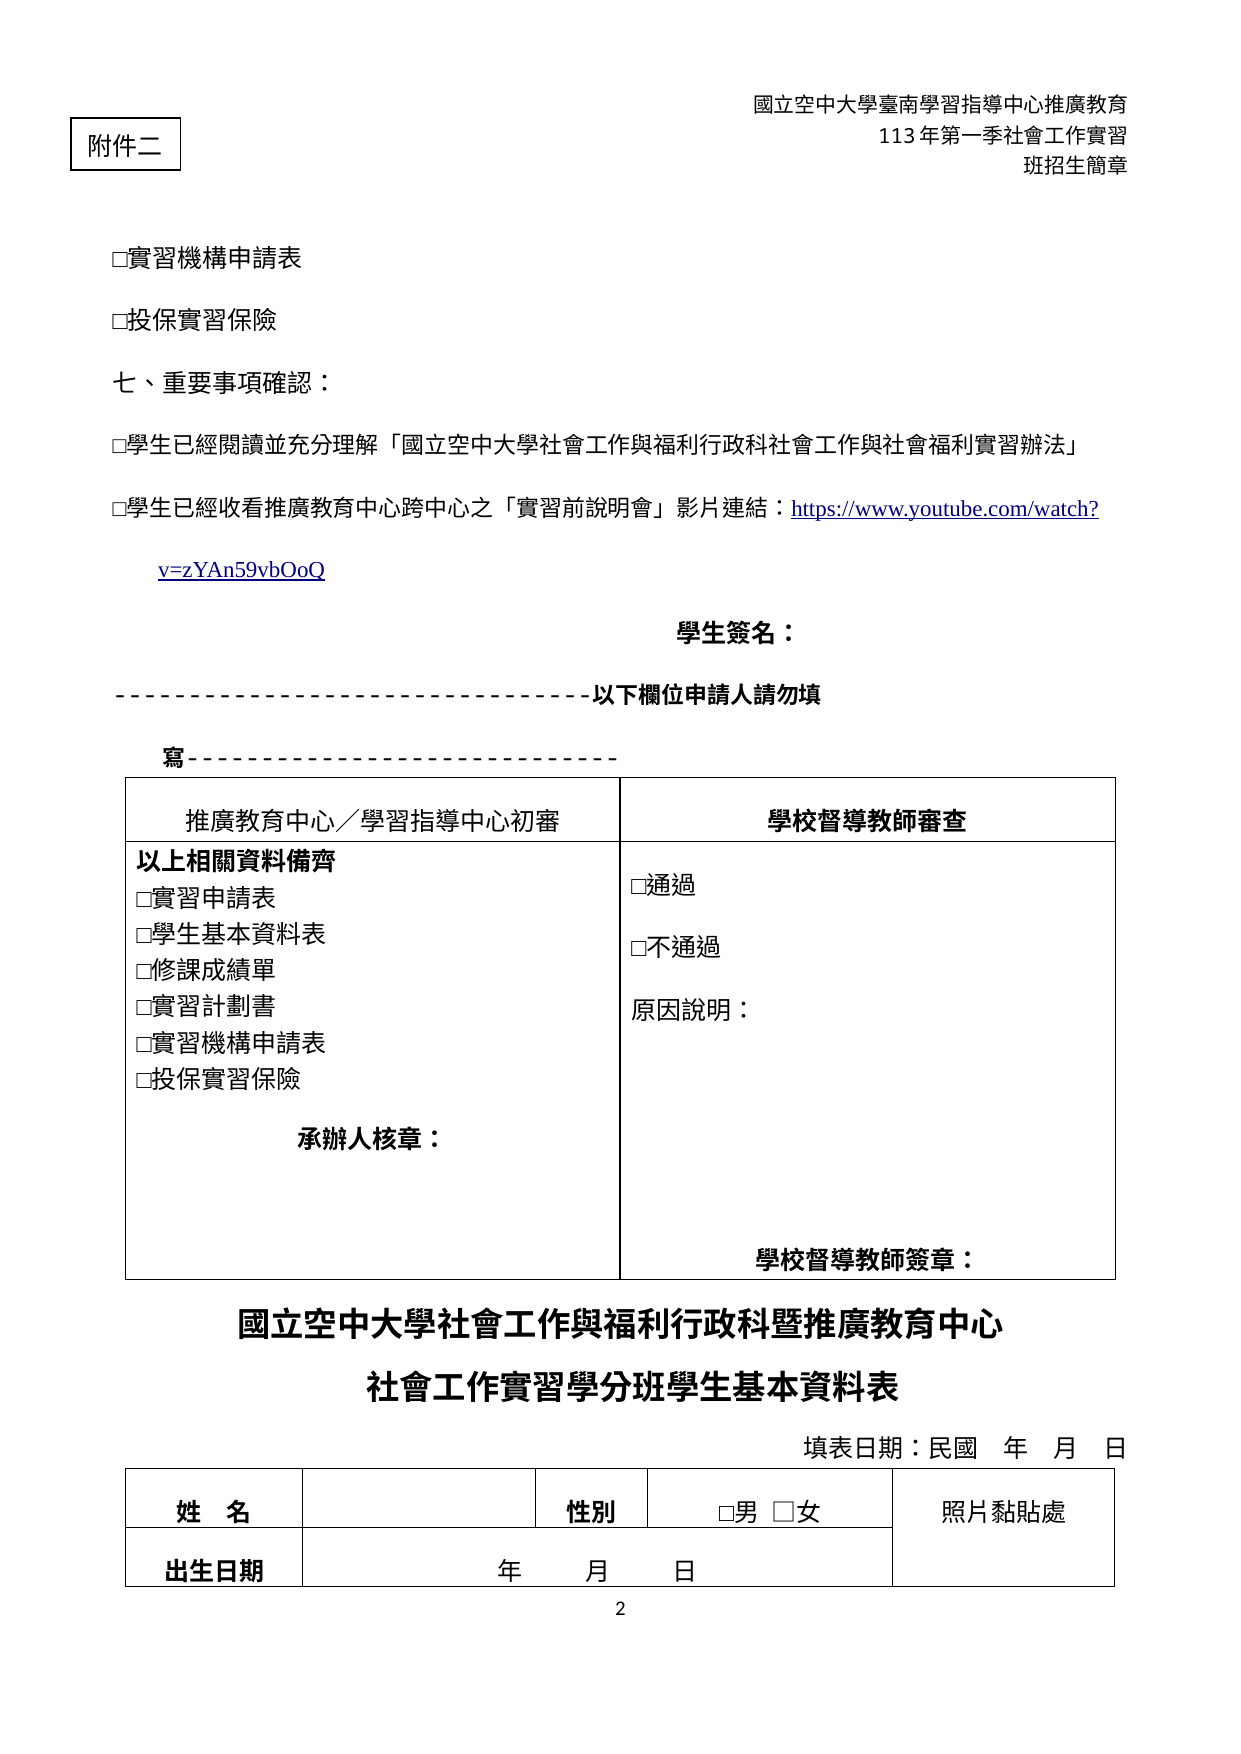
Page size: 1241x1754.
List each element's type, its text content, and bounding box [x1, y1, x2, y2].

text [72, 119, 180, 169]
table_header □男 □女 [648, 1469, 892, 1527]
text 附件二 [87, 126, 165, 162]
table_cell 出生日期 [126, 1528, 302, 1586]
text 學生簽名： [112, 590, 1128, 652]
table_header 學校督導教師審查 [621, 778, 1115, 841]
table_cell □通過 □不通過 原因說明： 學校督導教師簽章： [621, 842, 1115, 1279]
table_header 姓名 [126, 1469, 302, 1527]
table_cell 以上相關資料備齊 □實習申請表 □學生基本資料表 □修課成績單 □實習計劃書 □實習機構申請表 □投保實習保險 承辦人核章： [126, 842, 619, 1279]
table_header 推廣教育中心／學習指導中心初審 [126, 778, 619, 841]
table_header 性別 [536, 1469, 647, 1527]
text 七、重要事項確認： [112, 340, 1128, 402]
text □實習機構申請表 [112, 215, 1128, 277]
text 國立空中大學社會工作與福利行政科暨推廣教育中心 社會工作實習學分班學生基本資料表 [112, 1280, 1128, 1405]
table_header 照片黏貼處 [893, 1469, 1114, 1586]
text 填表日期：民國 年 月 日 [112, 1405, 1128, 1468]
text --------------------------------以下欄位申請人請勿填寫----------------------------- [112, 652, 1128, 777]
table_header [303, 1469, 535, 1527]
table_cell 年 月 日 [303, 1528, 892, 1586]
text □學生已經閱讀並充分理解「國立空中大學社會工作與福利行政科社會工作與社會福利實習辦法」 [112, 402, 1128, 465]
text □學生已經收看推廣教育中心跨中心之「實習前說明會」影片連結：https://www.youtube.com/watch?v=zYAn59vbOoQ [112, 465, 1128, 590]
text □投保實習保險 [112, 277, 1128, 340]
